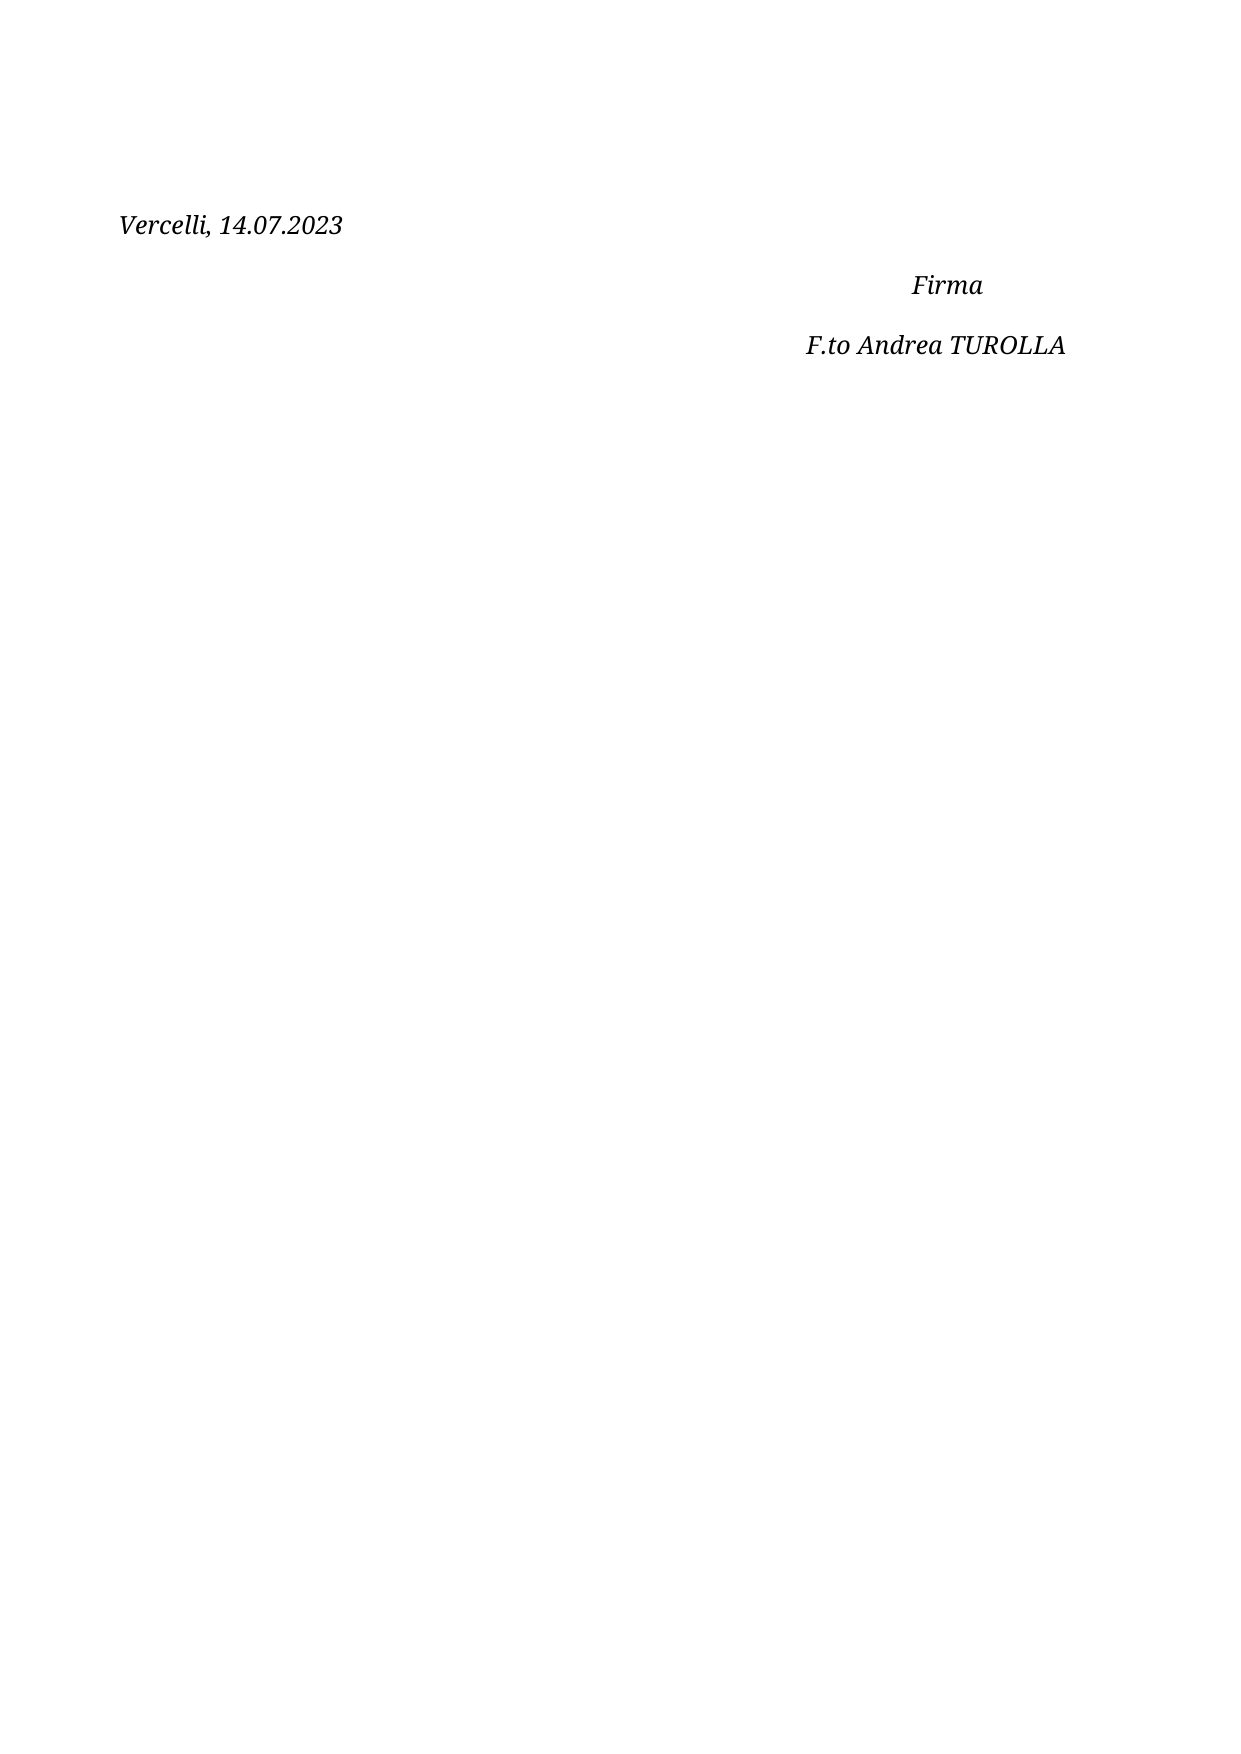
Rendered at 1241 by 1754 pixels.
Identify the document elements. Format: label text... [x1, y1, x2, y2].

text F.to Andrea TUROLLA [708, 328, 1122, 362]
text Vercelli, 14.07.2023 [118, 208, 1122, 242]
text Firma [708, 268, 1122, 302]
